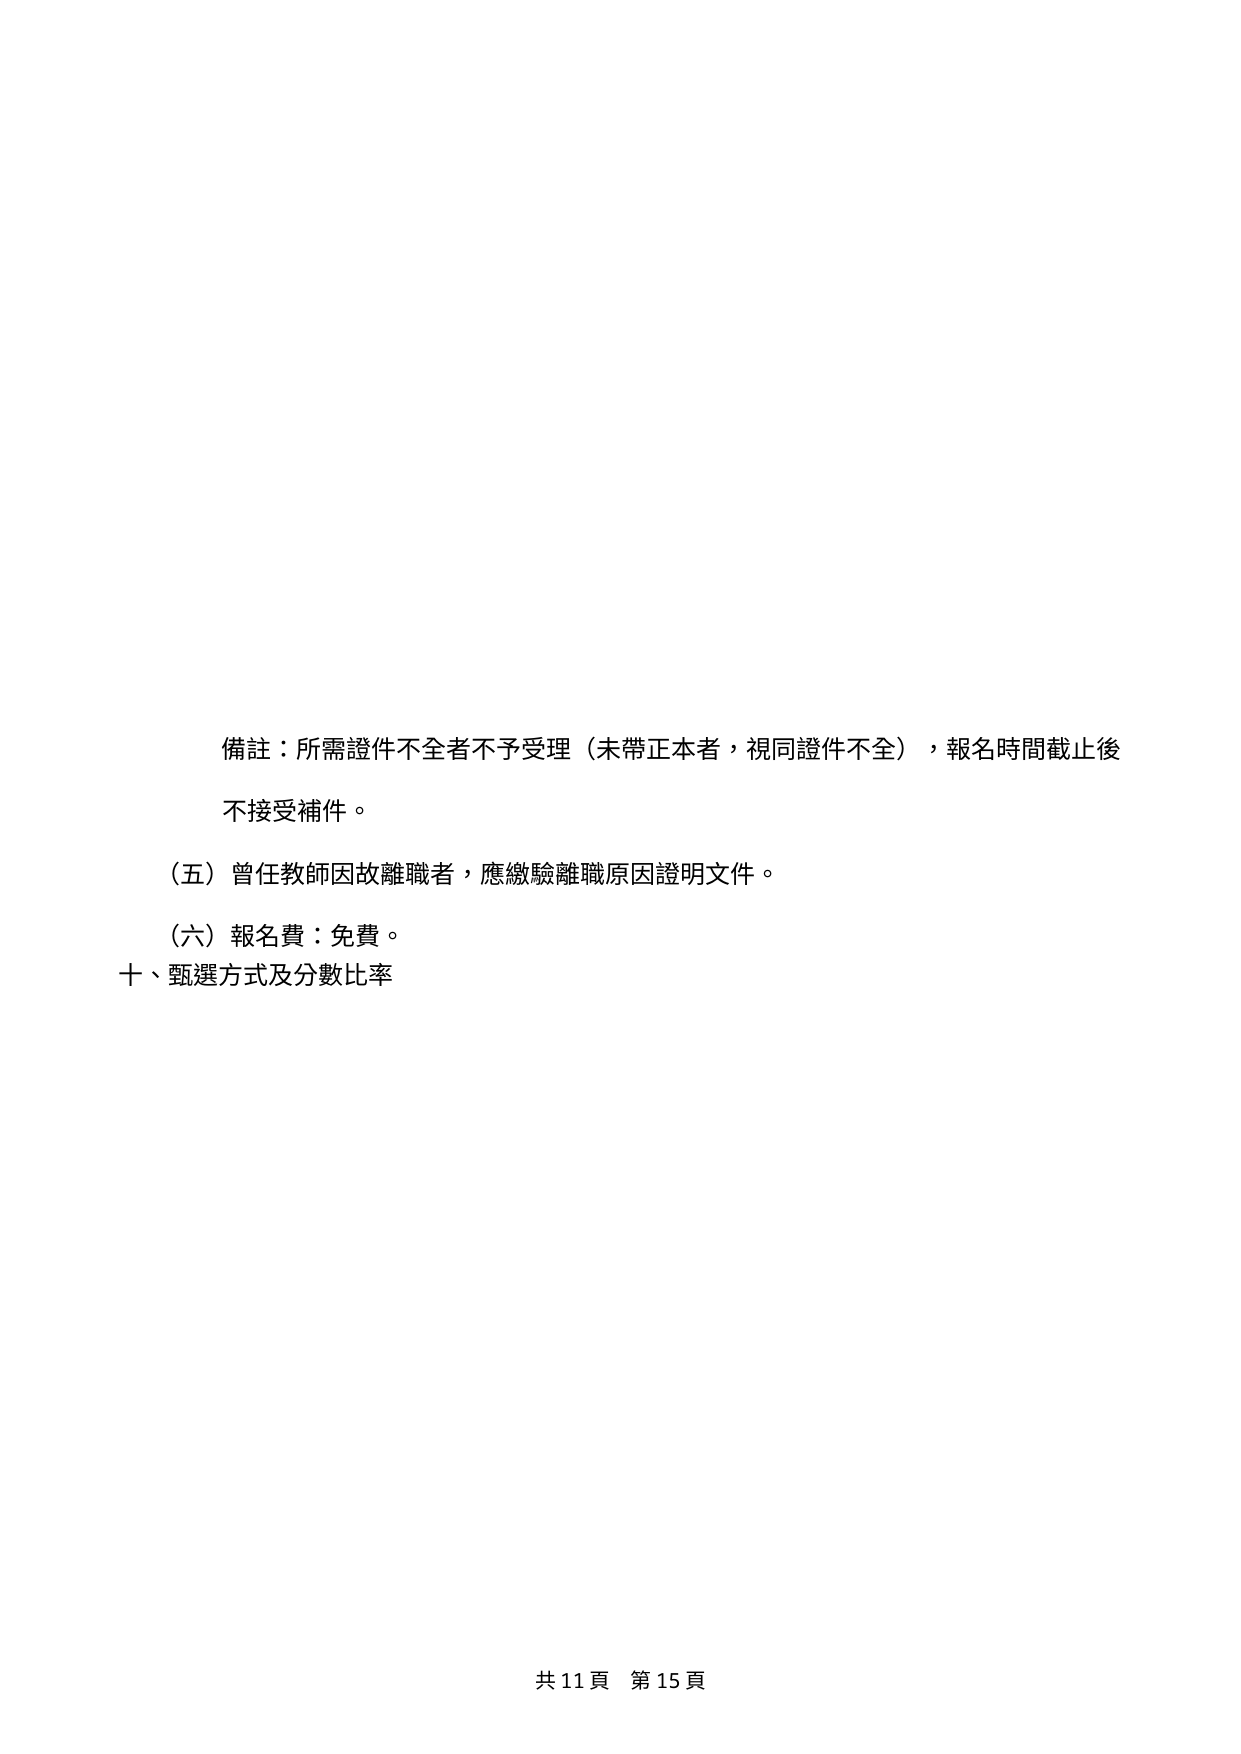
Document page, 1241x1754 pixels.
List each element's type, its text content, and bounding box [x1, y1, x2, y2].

text （五）曾任教師因故離職者，應繳驗離職原因證明文件。 [156, 831, 1122, 893]
text 備註：所需證件不全者不予受理（未帶正本者，視同證件不全），報名時間截止後不接受補件。 [222, 706, 1122, 831]
text 十、甄選方式及分數比率 [118, 956, 1122, 992]
text （六）報名費：免費。 [156, 893, 1122, 956]
